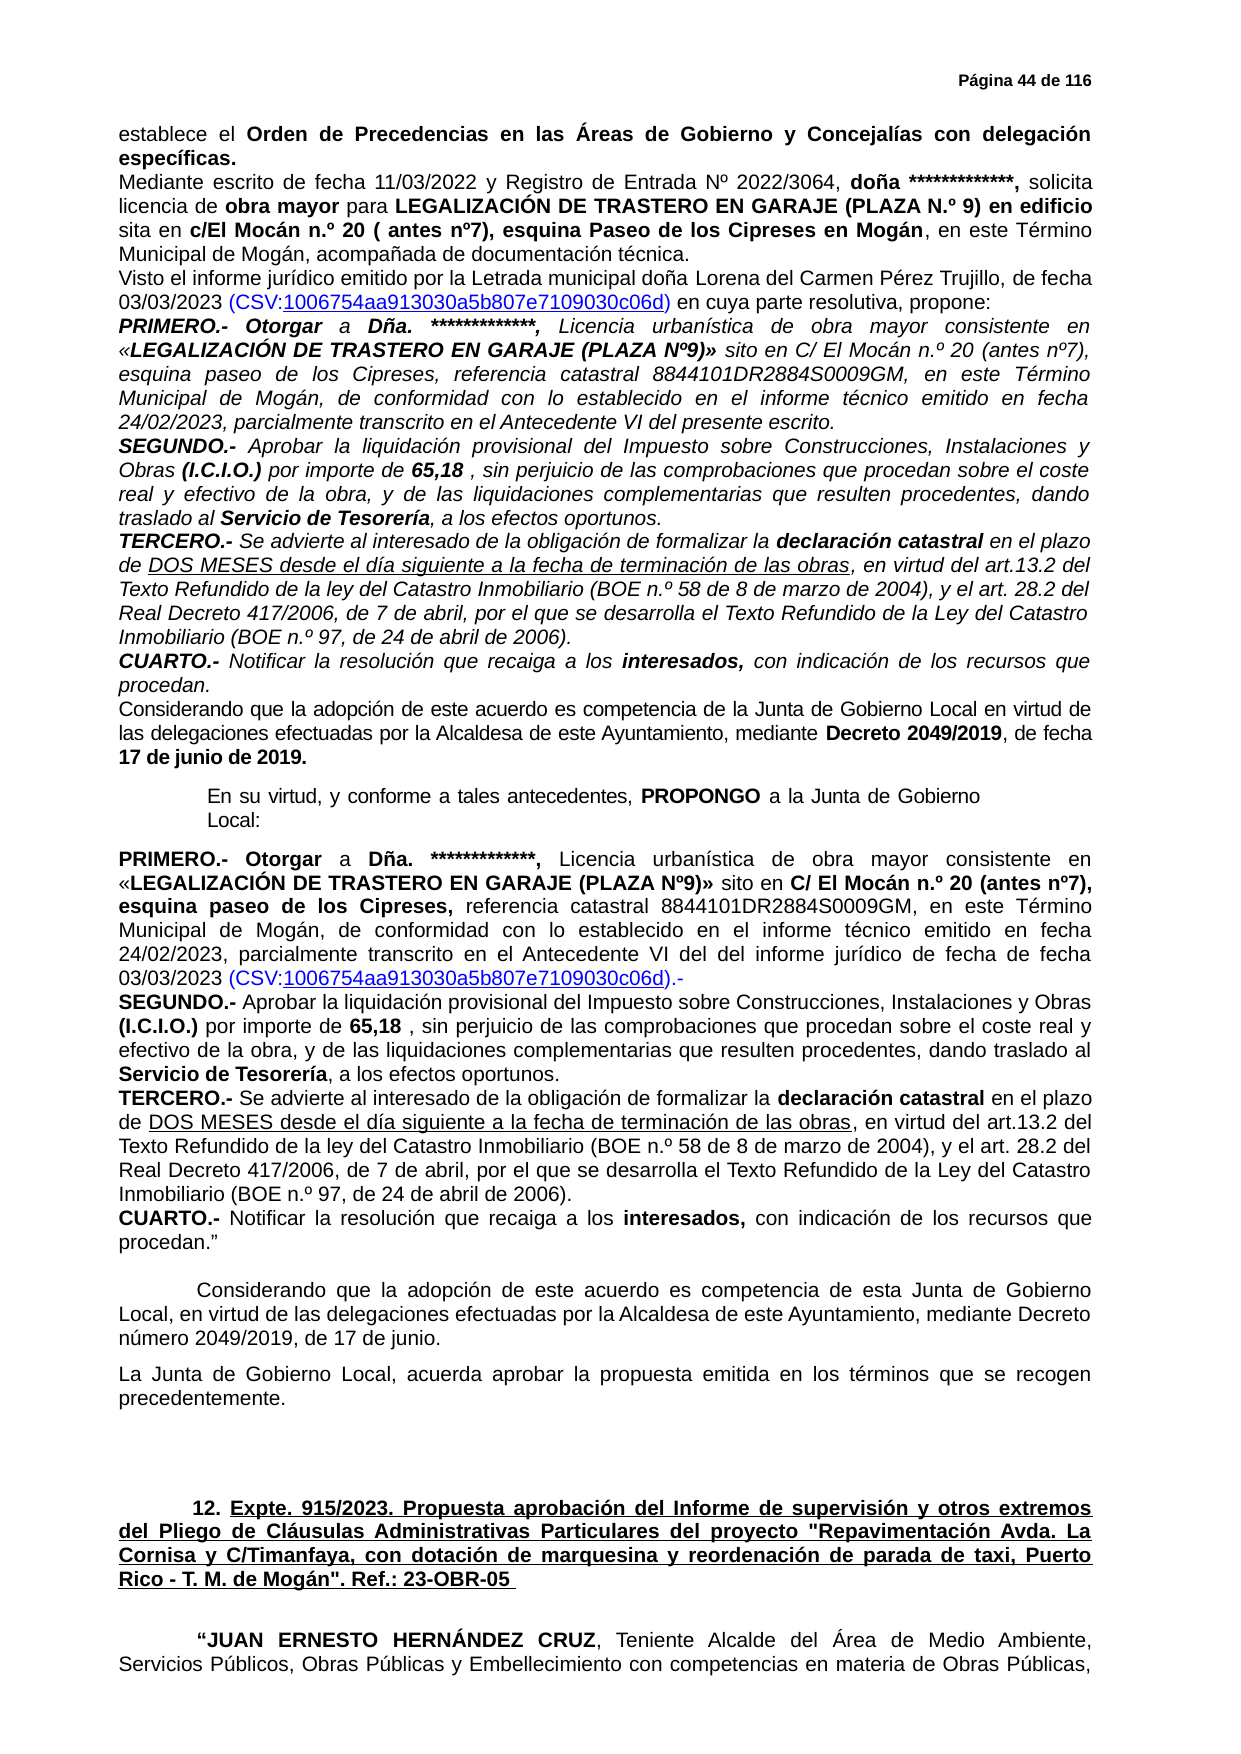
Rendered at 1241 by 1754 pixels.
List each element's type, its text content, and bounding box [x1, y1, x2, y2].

text PRIMERO.- Otorgar a Dña. *************, Licencia urbanística de obra mayor consistente en «LEGALIZACIÓN DE TRASTERO EN GARAJE (PLAZA Nº9)» sito en C/ El Mocán n.º 20 (antes nº7), esquina paseo de los Cipreses, referencia catastral 8844101DR2884S0009GM, en este Término Municipal de Mogán, de conformidad con lo establecido en el informe técnico emitido en fecha 24/02/2023, parcialmente transcrito en el Antecedente VI del presente escrito. [118, 314, 1092, 433]
text Mediante escrito de fecha 11/03/2022 y Registro de Entrada Nº 2022/3064, doña *************, solicita licencia de obra mayor para LEGALIZACIÓN DE TRASTERO EN GARAJE (PLAZA N.º 9) en edificio sita en c/El Mocán n.º 20 ( antes nº7), esquina Paseo de los Cipreses en Mogán, en este Término Municipal de Mogán, acompañada de documentación técnica. [118, 170, 1092, 266]
text 12. Expte. 915/2023. Propuesta aprobación del Informe de supervisión y otros extremos del Pliego de Cláusulas Administrativas Particulares del proyecto "Repavimentación Avda. La [118, 1495, 1092, 1540]
text La Junta de Gobierno Local, acuerda aprobar la propuesta emitida en los términos que se recogen precedentemente. [118, 1362, 1092, 1410]
text TERCERO.- Se advierte al interesado de la obligación de formalizar la declaración catastral en el plazo de DOS MESES desde el día siguiente a la fecha de terminación de las obras, en virtud del art.13.2 del Texto Refundido de la ley del Catastro Inmobiliario (BOE n.º 58 de 8 de marzo de 2004), y el art. 28.2 del Real Decreto 417/2006, de 7 de abril, por el que se desarrolla el Texto Refundido de la Ley del Catastro Inmobiliario (BOE n.º 97, de 24 de abril de 2006). [118, 1086, 1092, 1206]
text Considerando que la adopción de este acuerdo es competencia de esta Junta de Gobierno Local, en virtud de las delegaciones efectuadas por la Alcaldesa de este Ayuntamiento, mediante Decreto número 2049/2019, de 17 de junio. [118, 1278, 1092, 1349]
text CUARTO.- Notificar la resolución que recaiga a los interesados, con indicación de los recursos que procedan. [118, 649, 1092, 697]
text Visto el informe jurídico emitido por la Letrada municipal doña Lorena del Carmen Pérez Trujillo, de fecha 03/03/2023 (CSV:1006754aa913030a5b807e7109030c06d) en cuya parte resolutiva, propone: [118, 266, 1092, 314]
text PRIMERO.- Otorgar a Dña. *************, Licencia urbanística de obra mayor consistente en «LEGALIZACIÓN DE TRASTERO EN GARAJE (PLAZA Nº9)» sito en C/ El Mocán n.º 20 (antes nº7), esquina paseo de los Cipreses, referencia catastral 8844101DR2884S0009GM, en este Término Municipal de Mogán, de conformidad con lo establecido en el informe técnico emitido en fecha 24/02/2023, parcialmente transcrito en el Antecedente VI del del informe jurídico de fecha de fecha 03/03/2023 (CSV:1006754aa913030a5b807e7109030c06d).- [118, 846, 1092, 990]
text Considerando que la adopción de este acuerdo es competencia de la Junta de Gobierno Local en virtud de las delegaciones efectuadas por la Alcaldesa de este Ayuntamiento, mediante Decreto 2049/2019, de fecha 17 de junio de 2019. [118, 697, 1092, 769]
text CUARTO.- Notificar la resolución que recaiga a los interesados, con indicación de los recursos que procedan.” [118, 1206, 1092, 1254]
text En su virtud, y conforme a tales antecedentes, PROPONGO a la Junta de Gobierno Local: [207, 784, 980, 832]
text Rico - T. M. de Mogán". Ref.: 23-OBR-05 [118, 1565, 1092, 1591]
text Cornisa y C/Timanfaya, con dotación de marquesina y reordenación de parada de taxi, Puerto [118, 1541, 1092, 1564]
text TERCERO.- Se advierte al interesado de la obligación de formalizar la declaración catastral en el plazo de DOS MESES desde el día siguiente a la fecha de terminación de las obras, en virtud del art.13.2 del Texto Refundido de la ley del Catastro Inmobiliario (BOE n.º 58 de 8 de marzo de 2004), y el art. 28.2 del Real Decreto 417/2006, de 7 de abril, por el que se desarrolla el Texto Refundido de la Ley del Catastro Inmobiliario (BOE n.º 97, de 24 de abril de 2006). [118, 529, 1092, 649]
text SEGUNDO.- Aprobar la liquidación provisional del Impuesto sobre Construcciones, Instalaciones y Obras (I.C.I.O.) por importe de 65,18 , sin perjuicio de las comprobaciones que procedan sobre el coste real y efectivo de la obra, y de las liquidaciones complementarias que resulten procedentes, dando traslado al Servicio de Tesorería, a los efectos oportunos. [118, 990, 1092, 1086]
text “JUAN ERNESTO HERNÁNDEZ CRUZ, Teniente Alcalde del Área de Medio Ambiente, Servicios Públicos, Obras Públicas y Embellecimiento con competencias en materia de Obras Públicas, [118, 1628, 1092, 1676]
text SEGUNDO.- Aprobar la liquidación provisional del Impuesto sobre Construcciones, Instalaciones y Obras (I.C.I.O.) por importe de 65,18 , sin perjuicio de las comprobaciones que procedan sobre el coste real y efectivo de la obra, y de las liquidaciones complementarias que resulten procedentes, dando traslado al Servicio de Tesorería, a los efectos oportunos. [118, 433, 1092, 529]
text establece el Orden de Precedencias en las Áreas de Gobierno y Concejalías con delegación específicas. [118, 122, 1092, 170]
